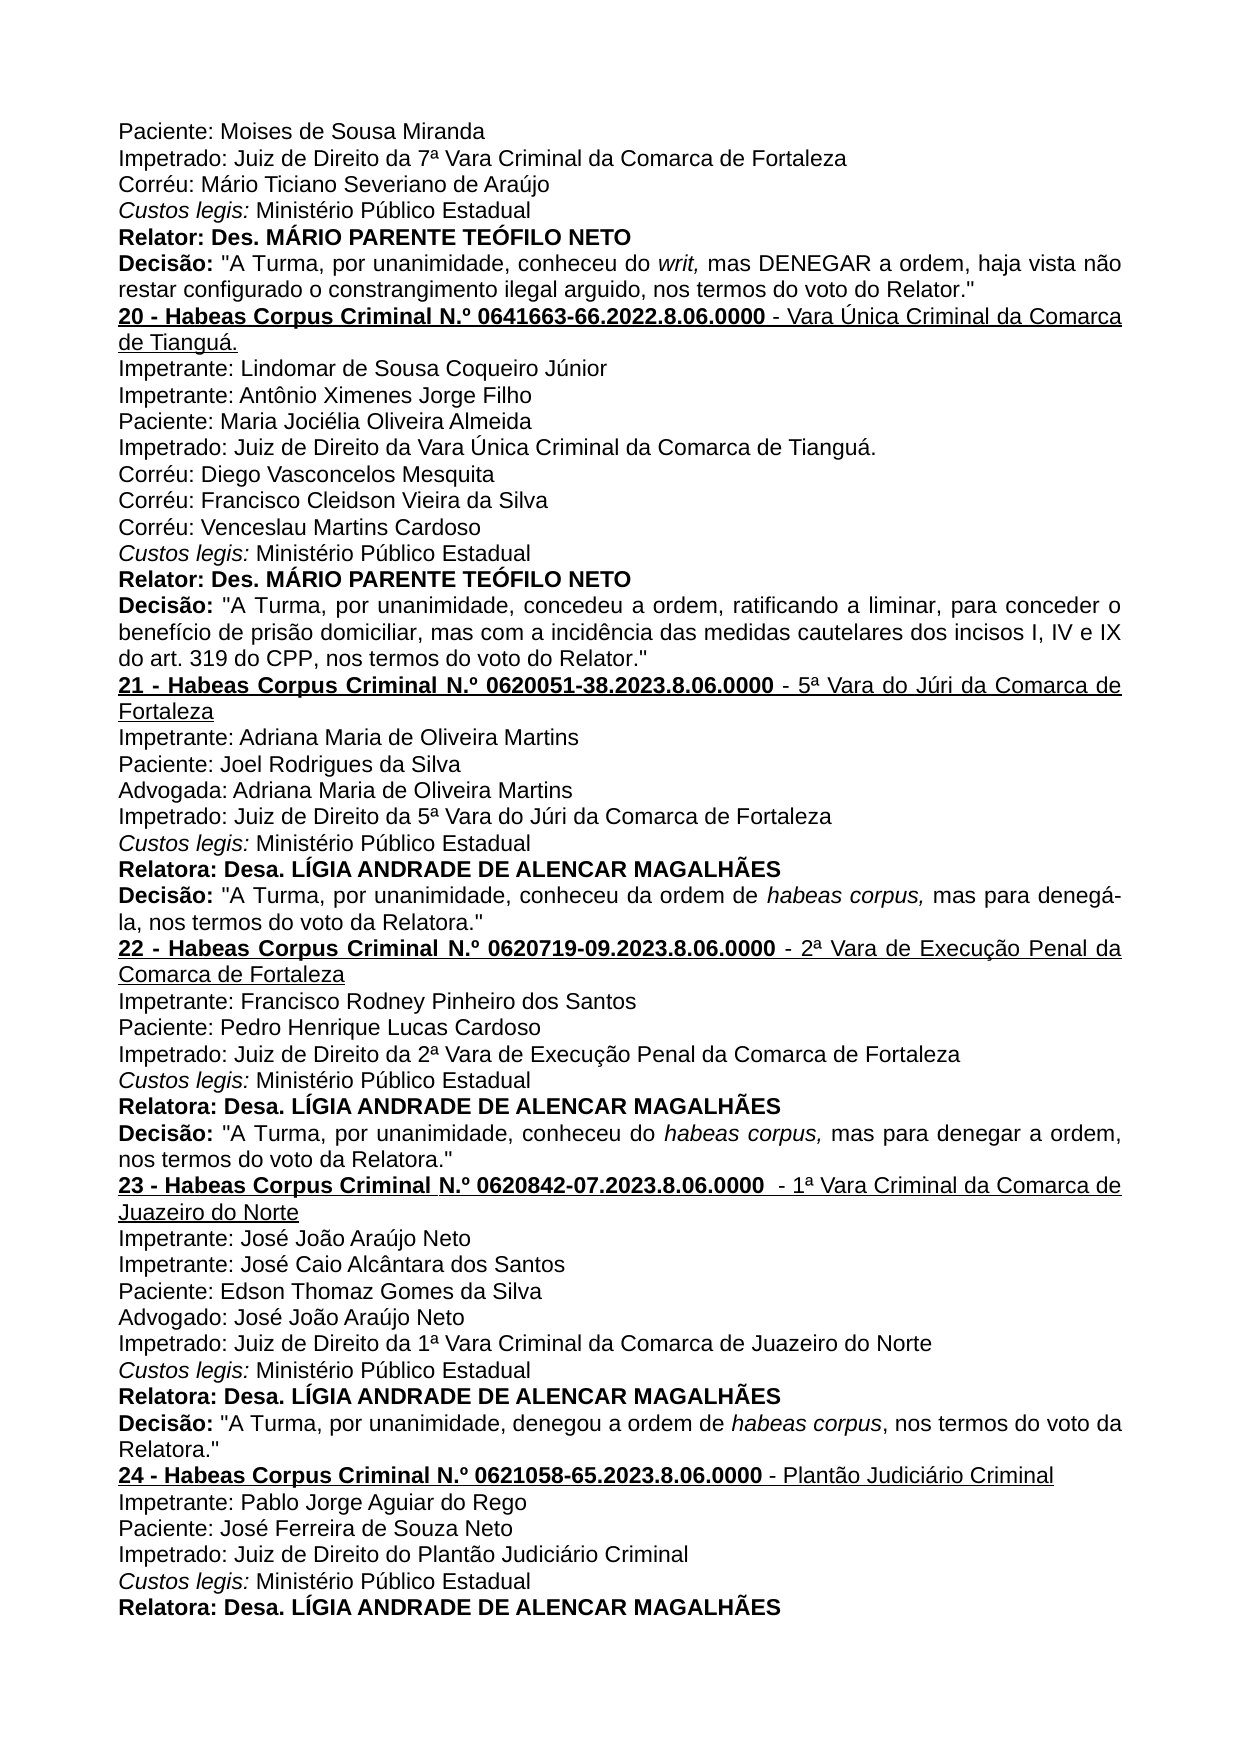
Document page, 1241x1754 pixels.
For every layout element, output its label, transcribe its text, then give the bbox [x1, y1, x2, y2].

text Advogado: José João Araújo Neto [118, 1304, 1122, 1330]
text Impetrante: José Caio Alcântara dos Santos [118, 1251, 1122, 1278]
text Custos legis: Ministério Público Estadual [118, 1568, 1122, 1594]
text Paciente: Joel Rodrigues da Silva [118, 751, 1122, 777]
text Relator: Des. MÁRIO PARENTE TEÓFILO NETO [118, 223, 1122, 250]
text 23 - Habeas Corpus Criminal N.º 0620842-07.2023.8.06.0000 - 1ª Vara Criminal da Comarca de [118, 1172, 1122, 1195]
text Impetrante: Francisco Rodney Pinheiro dos Santos [118, 988, 1122, 1014]
text Paciente: José Ferreira de Souza Neto [118, 1515, 1122, 1541]
text Corréu: Venceslau Martins Cardoso [118, 513, 1122, 540]
text Relatora: Desa. LÍGIA ANDRADE DE ALENCAR MAGALHÃES [118, 1594, 1122, 1620]
text Impetrado: Juiz de Direito da 1ª Vara Criminal da Comarca de Juazeiro do Norte [118, 1330, 1122, 1357]
text Decisão: "A Turma, por unanimidade, conheceu do writ, mas DENEGAR a ordem, haja vista não restar configurado o constrangimento ilegal arguido, nos termos do voto do Relator." [118, 250, 1122, 303]
text Impetrante: Adriana Maria de Oliveira Martins [118, 724, 1122, 751]
text Paciente: Moises de Sousa Miranda [118, 118, 1122, 144]
text Decisão: "A Turma, por unanimidade, concedeu a ordem, ratificando a liminar, para conceder o benefício de prisão domiciliar, mas com a incidência das medidas cautelares dos incisos I, IV e IX do art. 319 do CPP, nos termos do voto do Relator." [118, 592, 1122, 672]
text Impetrado: Juiz de Direito da Vara Única Criminal da Comarca de Tianguá. [118, 434, 1122, 461]
text Relator: Des. MÁRIO PARENTE TEÓFILO NETO [118, 566, 1122, 592]
text Impetrante: Pablo Jorge Aguiar do Rego [118, 1488, 1122, 1515]
text Paciente: Pedro Henrique Lucas Cardoso [118, 1014, 1122, 1041]
text Comarca de Fortaleza [118, 959, 1122, 988]
text Impetrante: Lindomar de Sousa Coqueiro Júnior [118, 355, 1122, 382]
text Custos legis: Ministério Público Estadual [118, 1357, 1122, 1383]
text Impetrado: Juiz de Direito da 7ª Vara Criminal da Comarca de Fortaleza [118, 144, 1122, 171]
text Corréu: Francisco Cleidson Vieira da Silva [118, 487, 1122, 513]
text Custos legis: Ministério Público Estadual [118, 540, 1122, 566]
text Custos legis: Ministério Público Estadual [118, 830, 1122, 856]
text Juazeiro do Norte [118, 1196, 1122, 1225]
text Impetrado: Juiz de Direito da 5ª Vara do Júri da Comarca de Fortaleza [118, 803, 1122, 830]
text Custos legis: Ministério Público Estadual [118, 1067, 1122, 1093]
text Advogada: Adriana Maria de Oliveira Martins [118, 777, 1122, 803]
text Impetrado: Juiz de Direito do Plantão Judiciário Criminal [118, 1541, 1122, 1568]
text Relatora: Desa. LÍGIA ANDRADE DE ALENCAR MAGALHÃES [118, 856, 1122, 882]
text 20 - Habeas Corpus Criminal N.º 0641663-66.2022.8.06.0000 - Vara Única Criminal da Comarca [118, 303, 1122, 325]
text Impetrante: José João Araújo Neto [118, 1225, 1122, 1251]
text Decisão: "A Turma, por unanimidade, conheceu da ordem de habeas corpus, mas para denegá-la, nos termos do voto da Relatora." [118, 882, 1122, 935]
text Paciente: Maria Jociélia Oliveira Almeida [118, 408, 1122, 434]
text Relatora: Desa. LÍGIA ANDRADE DE ALENCAR MAGALHÃES [118, 1093, 1122, 1119]
text 22 - Habeas Corpus Criminal N.º 0620719-09.2023.8.06.0000 - 2ª Vara de Execução Penal da [118, 935, 1122, 958]
text 21 - Habeas Corpus Criminal N.º 0620051-38.2023.8.06.0000 - 5ª Vara do Júri da Comarca de [118, 672, 1122, 694]
text Corréu: Mário Ticiano Severiano de Araújo [118, 171, 1122, 197]
text Decisão: "A Turma, por unanimidade, denegou a ordem de habeas corpus, nos termos do voto da Relatora." [118, 1409, 1122, 1462]
text Corréu: Diego Vasconcelos Mesquita [118, 461, 1122, 487]
text de Tianguá. [118, 327, 1122, 355]
text Fortaleza [118, 696, 1122, 724]
text Impetrado: Juiz de Direito da 2ª Vara de Execução Penal da Comarca de Fortaleza [118, 1041, 1122, 1067]
text Relatora: Desa. LÍGIA ANDRADE DE ALENCAR MAGALHÃES [118, 1383, 1122, 1409]
text 24 - Habeas Corpus Criminal N.º 0621058-65.2023.8.06.0000 - Plantão Judiciário Criminal [118, 1462, 1122, 1488]
text Impetrante: Antônio Ximenes Jorge Filho [118, 382, 1122, 408]
text Decisão: "A Turma, por unanimidade, conheceu do habeas corpus, mas para denegar a ordem, nos termos do voto da Relatora." [118, 1119, 1122, 1172]
text Custos legis: Ministério Público Estadual [118, 197, 1122, 223]
text Paciente: Edson Thomaz Gomes da Silva [118, 1278, 1122, 1304]
